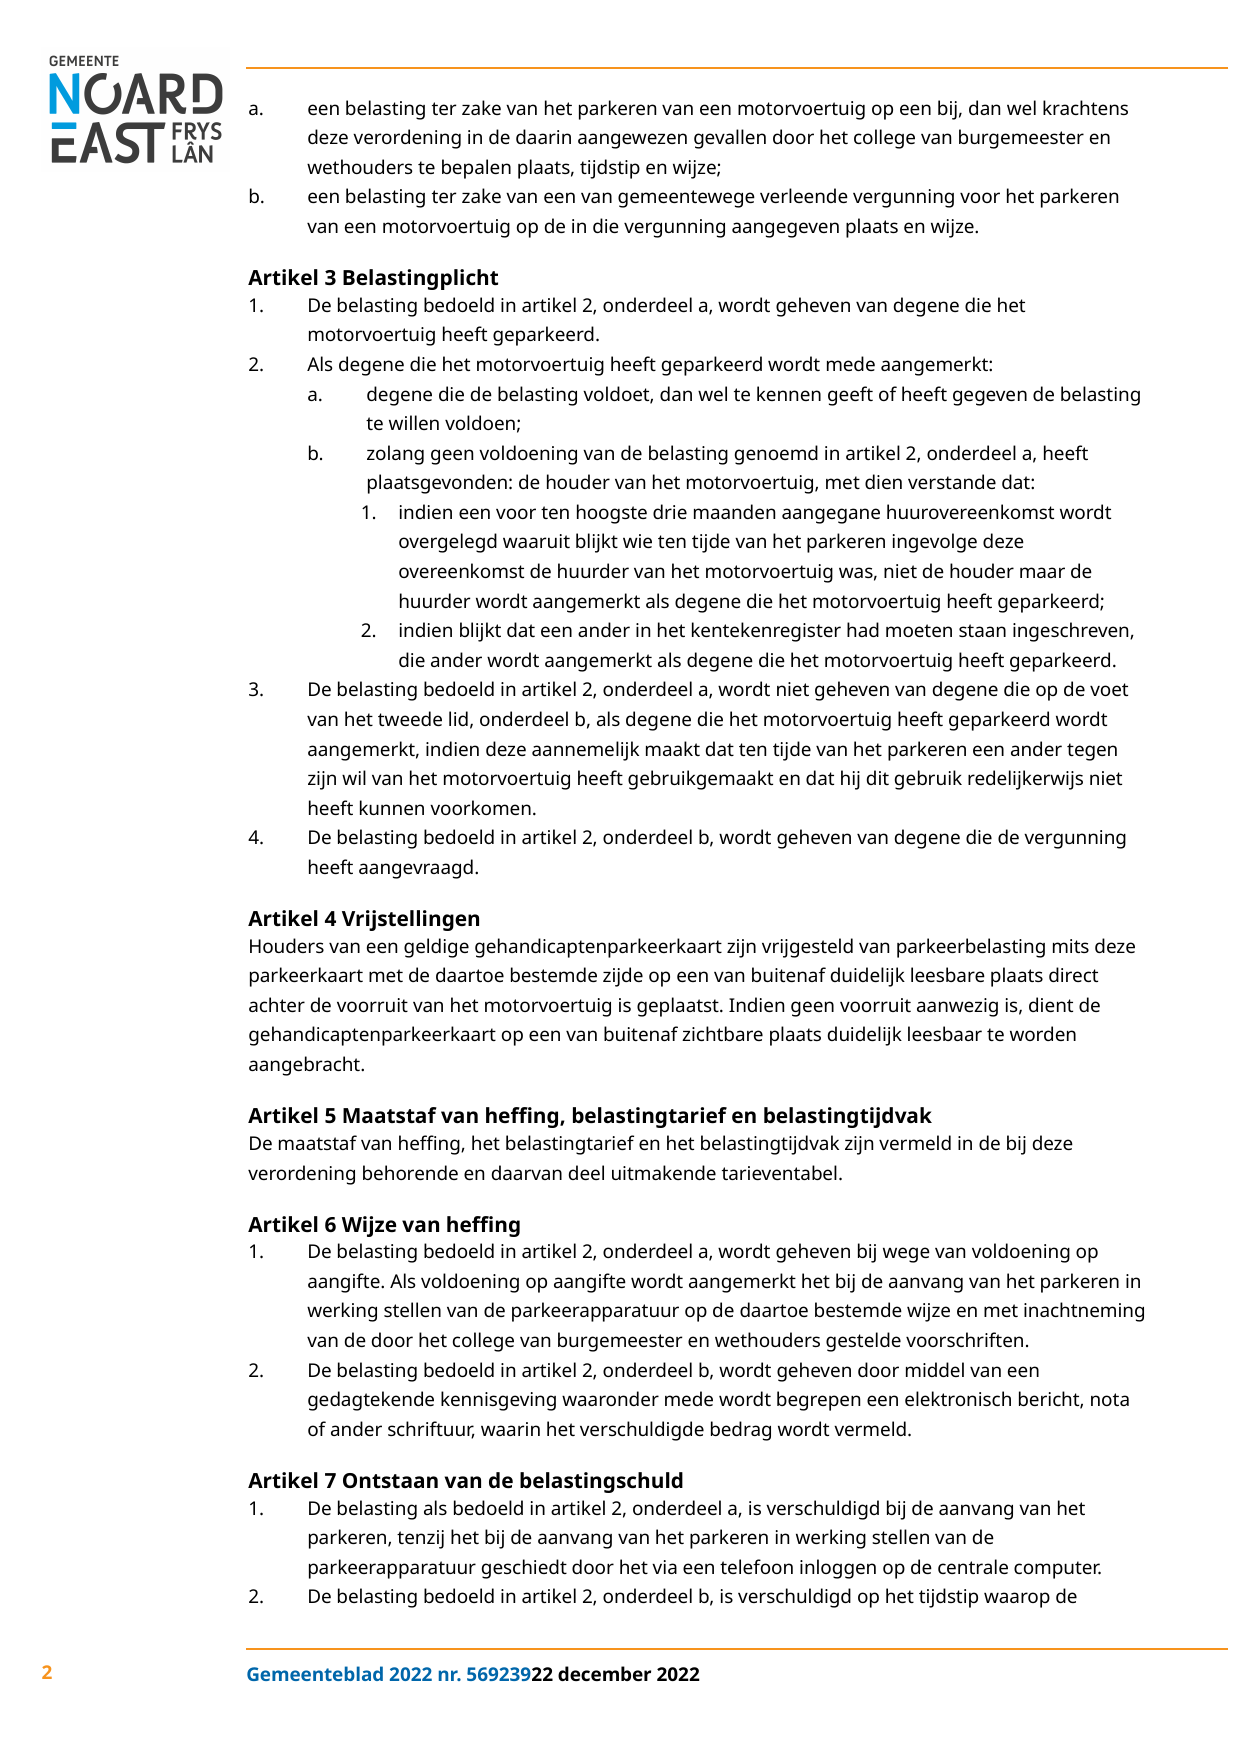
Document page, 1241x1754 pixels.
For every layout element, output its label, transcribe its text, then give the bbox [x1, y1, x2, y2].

list De belasting bedoeld in artikel 2, onderdeel b, wordt geheven door middel van een gedagtekende kennisgeving waaronder mede wordt begrepen een elektronisch bericht, nota of ander schriftuur, waarin het verschuldigde bedrag wordt vermeld. [248, 1357, 1152, 1442]
list een belasting ter zake van het parkeren van een motorvoertuig op een bij, dan wel krachtens deze verordening in de daarin aangewezen gevallen door het college van burgemeester en wethouders te bepalen plaats, tijdstip en wijze; [248, 95, 1152, 180]
text Houders van een geldige gehandicaptenparkeerkaart zijn vrijgesteld van parkeerbelasting mits deze parkeerkaart met de daartoe bestemde zijde op een van buitenaf duidelijk leesbare plaats direct achter de voorruit van het motorvoertuig is geplaatst. Indien geen voorruit aanwezig is, dient de gehandicaptenparkeerkaart op een van buitenaf zichtbare plaats duidelijk leesbaar te worden aangebracht. [248, 933, 1152, 1077]
text De maatstaf van heffing, het belastingtarief en het belastingtijdvak zijn vermeld in de bij deze verordening behorende en daarvan deel uitmakende tarieventabel. [248, 1130, 1152, 1185]
text Artikel 7 Ontstaan van de belastingschuld [248, 1466, 1152, 1495]
list indien blijkt dat een ander in het kentekenregister had moeten staan ingeschreven, die ander wordt aangemerkt als degene die het motorvoertuig heeft geparkeerd. [361, 617, 1152, 673]
text Artikel 5 Maatstaf van heffing, belastingtarief en belastingtijdvak [248, 1102, 1152, 1130]
list degene die de belasting voldoet, dan wel te kennen geeft of heeft gegeven de belasting te willen voldoen; [307, 381, 1152, 436]
text Artikel 3 Belastingplicht [248, 263, 1152, 292]
list een belasting ter zake van een van gemeentewege verleende vergunning voor het parkeren van een motorvoertuig op de in die vergunning aangegeven plaats en wijze. [248, 183, 1152, 239]
list zolang geen voldoening van de belasting genoemd in artikel 2, onderdeel a, heeft plaatsgevonden: de houder van het motorvoertuig, met dien verstande dat: [307, 440, 1152, 495]
list De belasting bedoeld in artikel 2, onderdeel b, wordt geheven van degene die de vergunning heeft aangevraagd. [248, 824, 1152, 880]
list De belasting als bedoeld in artikel 2, onderdeel a, is verschuldigd bij de aanvang van het parkeren, tenzij het bij de aanvang van het parkeren in werking stellen van de parkeerapparatuur geschiedt door het via een telefoon inloggen op de centrale computer. [248, 1495, 1152, 1580]
text Artikel 4 Vrijstellingen [248, 904, 1152, 933]
list De belasting bedoeld in artikel 2, onderdeel a, wordt niet geheven van degene die op de voet van het tweede lid, onderdeel b, als degene die het motorvoertuig heeft geparkeerd wordt aangemerkt, indien deze aannemelijk maakt dat ten tijde van het parkeren een ander tegen zijn wil van het motorvoertuig heeft gebruikgemaakt en dat hij dit gebruik redelijkerwijs niet heeft kunnen voorkomen. [248, 677, 1152, 821]
text Artikel 6 Wijze van heffing [248, 1210, 1152, 1238]
list De belasting bedoeld in artikel 2, onderdeel a, wordt geheven bij wege van voldoening op aangifte. Als voldoening op aangifte wordt aangemerkt het bij de aanvang van het parkeren in werking stellen van de parkeerapparatuur op de daartoe bestemde wijze en met inachtneming van de door het college van burgemeester en wethouders gestelde voorschriften. [248, 1238, 1152, 1353]
list indien een voor ten hoogste drie maanden aangegane huurovereenkomst wordt overgelegd waaruit blijkt wie ten tijde van het parkeren ingevolge deze overeenkomst de huurder van het motorvoertuig was, niet de houder maar de huurder wordt aangemerkt als degene die het motorvoertuig heeft geparkeerd; [361, 499, 1152, 613]
picture [41, 47, 231, 172]
list De belasting bedoeld in artikel 2, onderdeel a, wordt geheven van degene die het motorvoertuig heeft geparkeerd. [248, 292, 1152, 347]
list Als degene die het motorvoertuig heeft geparkeerd wordt mede aangemerkt: [248, 351, 1152, 377]
list De belasting bedoeld in artikel 2, onderdeel b, is verschuldigd op het tijdstip waarop de [248, 1584, 1152, 1609]
